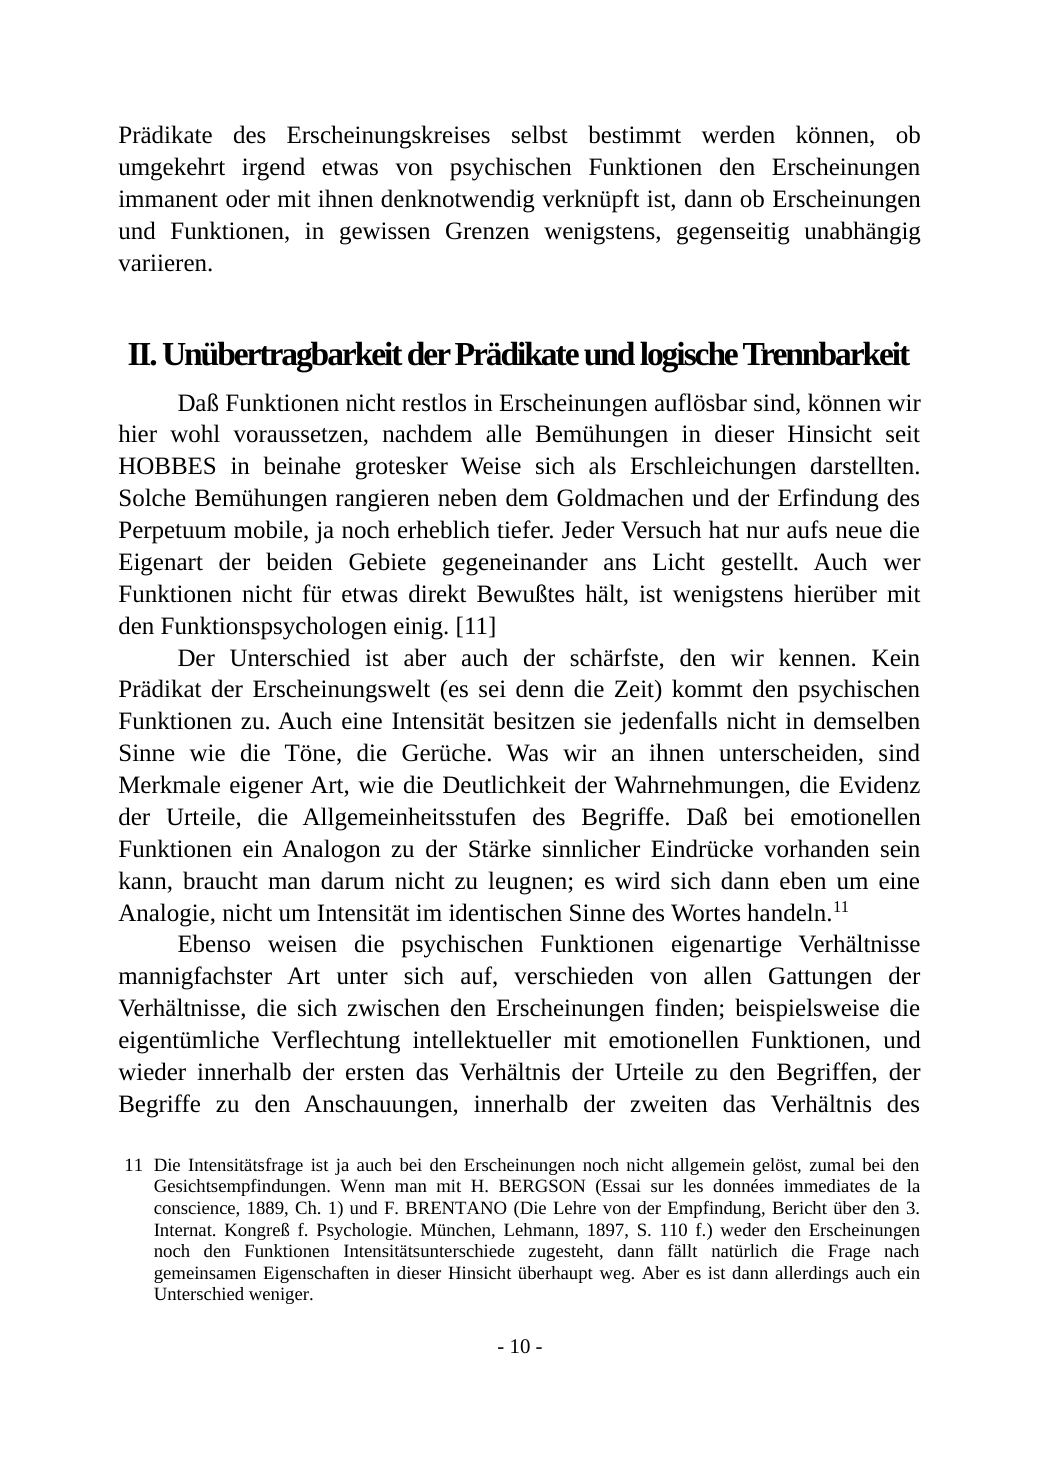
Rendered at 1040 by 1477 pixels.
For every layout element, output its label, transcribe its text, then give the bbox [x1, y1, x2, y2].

text Daß Funktionen nicht restlos in Erscheinungen auflösbar sind, können wir hier wohl voraussetzen, nachdem alle Bemühungen in dieser Hinsicht seit HOBBES in beinahe grotesker Weise sich als Erschleichungen darstellten. Solche Bemühungen rangieren neben dem Goldmachen und der Erfindung des Perpetuum mobile, ja noch erheblich tiefer. Jeder Versuch hat nur aufs neue die Eigenart der beiden Gebiete gegeneinander ans Licht gestellt. Auch wer Funktionen nicht für etwas direkt Bewußtes hält, ist wenigstens hierüber mit den Funktionspsychologen einig. [11] [118, 386, 921, 641]
text Prädikate des Erscheinungskreises selbst bestimmt werden können, ob umgekehrt irgend etwas von psychischen Funktionen den Erscheinungen immanent oder mit ihnen denknotwendig verknüpft ist, dann ob Erscheinungen und Funktionen, in gewissen Grenzen wenigstens, gegenseitig unabhängig variieren. [118, 118, 921, 277]
text Ebenso weisen die psychischen Funktionen eigenartige Verhältnisse mannigfachster Art unter sich auf, verschieden von allen Gattungen der Verhältnisse, die sich zwischen den Erscheinungen finden; beispielsweise die eigentümliche Verflechtung intellektueller mit emotionellen Funktionen, und wieder innerhalb der ersten das Verhältnis der Urteile zu den Begriffen, der Begriffe zu den Anschauungen, innerhalb der zweiten das Verhältnis des [118, 927, 921, 1119]
text Die Intensitätsfrage ist ja auch bei den Erscheinungen noch nicht allgemein gelöst, zumal bei den Gesichtsempfindungen. Wenn man mit H. BERGSON (Essai sur les données immediates de la conscience, 1889, Ch. 1) und F. BRENTANO (Die Lehre von der Empfindung, Bericht über den 3. Internat. Kongreß f. Psychologie. München, Lehmann, 1897, S. 110 f.) weder den Erscheinungen noch den Funktionen Intensitätsunterschiede zugesteht, dann fällt natürlich die Frage nach gemeinsamen Eigenschaften in dieser Hinsicht überhaupt weg. Aber es ist dann allerdings auch ein Unterschied weniger. [124, 1154, 921, 1305]
subtitle II. Unübertragbarkeit der Prädikate und logische Trennbarkeit [118, 334, 921, 373]
text Der Unterschied ist aber auch der schärfste, den wir kennen. Kein Prädikat der Erscheinungswelt (es sei denn die Zeit) kommt den psychischen Funktionen zu. Auch eine Intensität besitzen sie jedenfalls nicht in demselben Sinne wie die Töne, die Gerüche. Was wir an ihnen unterscheiden, sind Merkmale eigener Art, wie die Deutlichkeit der Wahrnehmungen, die Evidenz der Urteile, die Allgemeinheitsstufen des Begriffe. Daß bei emotionellen Funktionen ein Analogon zu der Stärke sinnlicher Eindrücke vorhanden sein kann, braucht man darum nicht zu leugnen; es wird sich dann eben um eine Analogie, nicht um Intensität im identischen Sinne des Wortes handeln. [118, 641, 921, 927]
